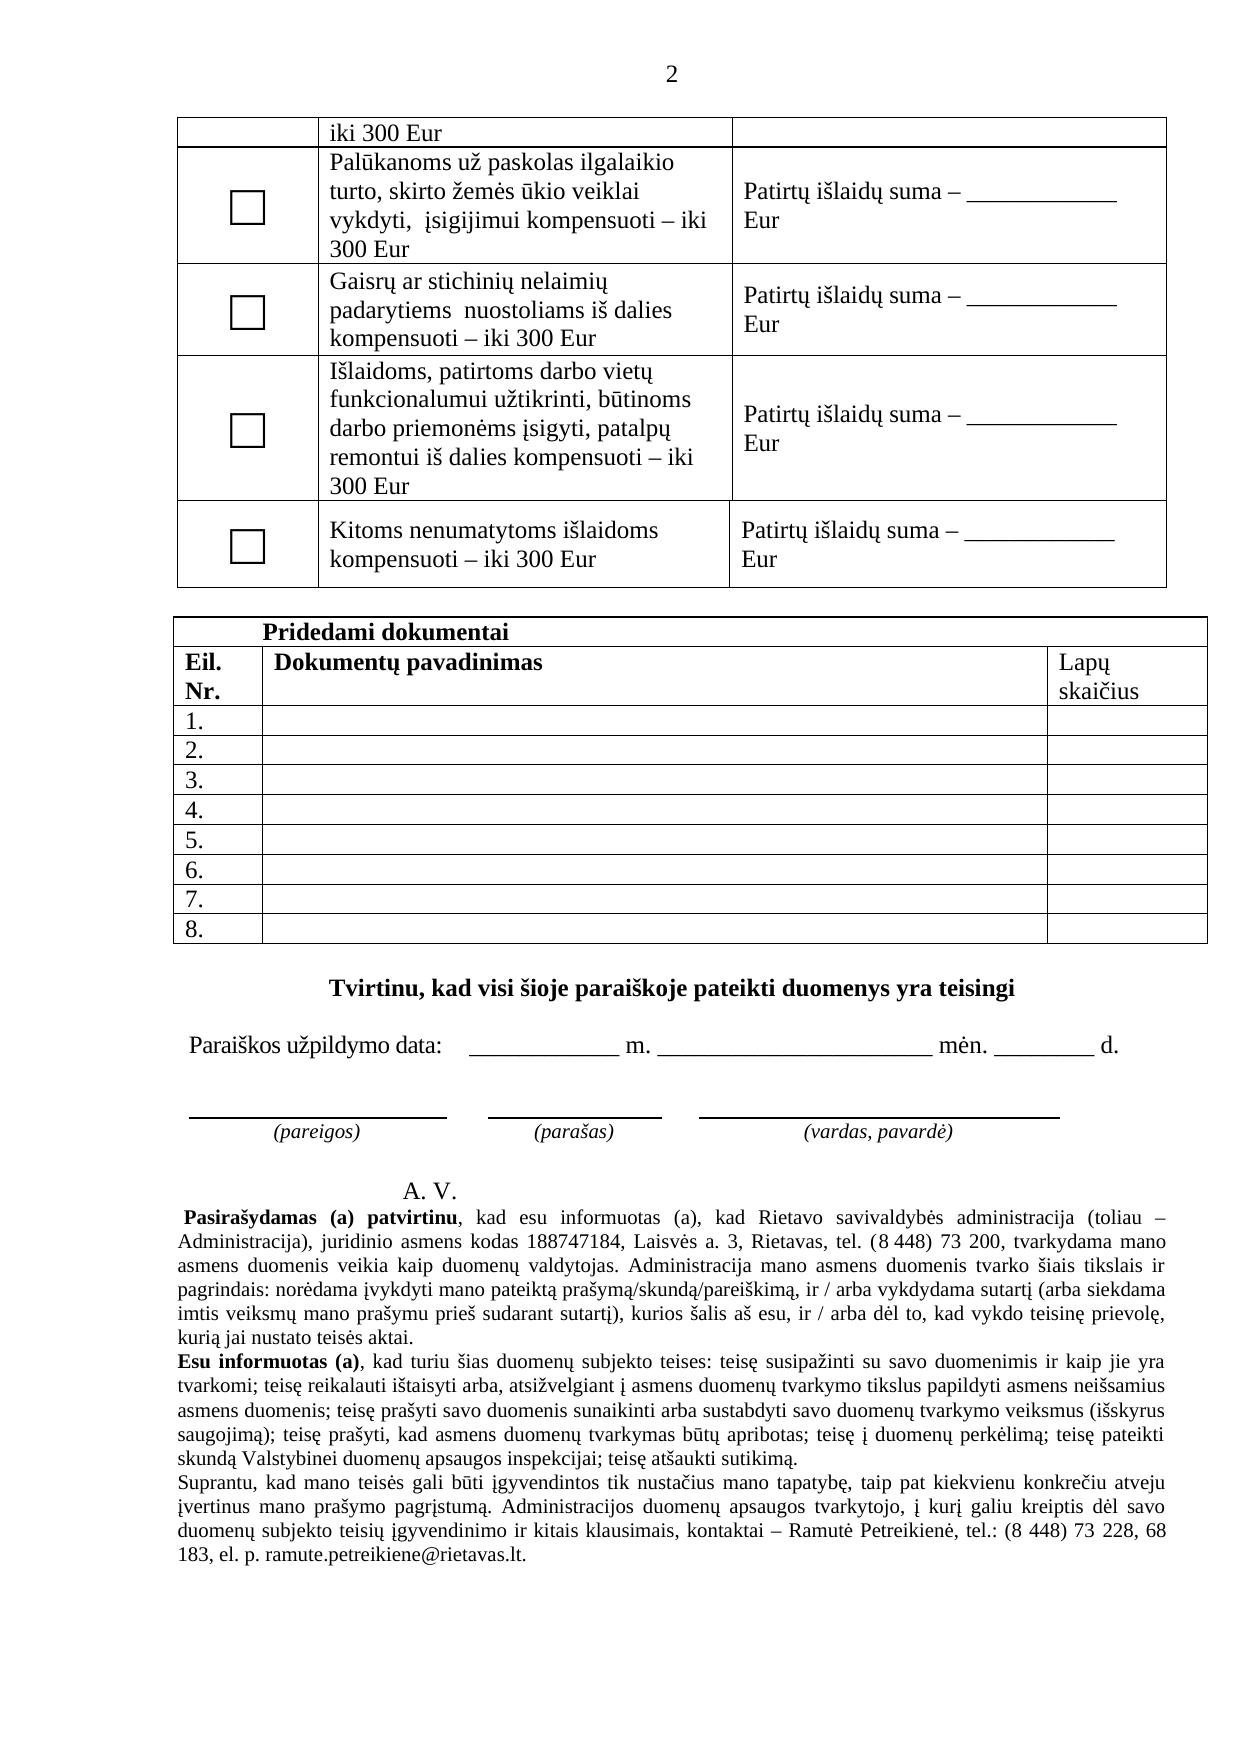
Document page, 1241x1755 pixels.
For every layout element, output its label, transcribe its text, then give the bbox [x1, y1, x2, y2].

table_cell [263, 706, 1047, 734]
table_cell Kitoms nenumatytoms išlaidoms kompensuoti – iki 300 Eur [319, 501, 729, 587]
table_cell iki 300 Eur [319, 118, 732, 146]
table_cell [178, 118, 318, 146]
table_cell □ [178, 148, 318, 262]
table_cell □ [178, 356, 318, 499]
table_cell Lapų skaičius [1048, 647, 1207, 705]
table_cell Išlaidoms, patirtoms darbo vietų funkcionalumui užtikrinti, būtinoms darbo priemonėms įsigyti, patalpų remontui iš dalies kompensuoti – iki 300 Eur [319, 356, 732, 499]
table_cell 2. [174, 736, 262, 764]
text A. V. [177, 1176, 1167, 1205]
table_cell [1048, 825, 1207, 854]
table_cell [1048, 855, 1207, 883]
text Suprantu, kad mano teisės gali būti įgyvendintos tik nustačius mano tapatybę, taip pat kiekvienu konkrečiu atveju įvertinus mano prašymo pagrįstumą. Administracijos duomenų apsaugos tvarkytojo, į kurį galiu kreiptis dėl savo duomenų subjekto teisių įgyvendinimo ir kitais klausimais, kontaktai – Ramutė Petreikienė, tel.: (8 448) 73 228, 68 183, el. p. ramute.petreikiene@rietavas.lt. [177, 1470, 1167, 1566]
table_cell [263, 885, 1047, 913]
table_cell [1048, 765, 1207, 794]
table_cell [447, 1117, 488, 1147]
table_cell [263, 855, 1047, 883]
table_cell [263, 736, 1047, 764]
table_cell [733, 118, 1166, 146]
text Esu informuotas (a), kad turiu šias duomenų subjekto teises: teisę susipažinti su savo duomenimis ir kaip jie yra tvarkomi; teisę reikalauti ištaisyti arba, atsižvelgiant į asmens duomenų tvarkymo tikslus papildyti asmens neišsamius asmens duomenis; teisę prašyti savo duomenis sunaikinti arba sustabdyti savo duomenų tvarkymo veiksmus (išskyrus saugojimą); teisę prašyti, kad asmens duomenų tvarkymas būtų apribotas; teisę į duomenų perkėlimą; teisę pateikti skundą Valstybinei duomenų apsaugos inspekcijai; teisę atšaukti sutikimą. [177, 1349, 1167, 1470]
table_cell [1048, 795, 1207, 824]
table_cell □ [178, 501, 318, 587]
text Pasirašydamas (a) patvirtinu, kad esu informuotas (a), kad Rietavo savivaldybės administracija (toliau – Administracija), juridinio asmens kodas 188747184, Laisvės a. 3, Rietavas, tel. (8 448) 73 200, tvarkydama mano asmens duomenis veikia kaip duomenų valdytojas. Administracija mano asmens duomenis tvarko šiais tikslais ir pagrindais: norėdama įvykdyti mano pateiktą prašymą/skundą/pareiškimą, ir / arba vykdydama sutartį (arba siekdama imtis veiksmų mano prašymu prieš sudarant sutartį), kurios šalis aš esu, ir / arba dėl to, kad vykdo teisinę prievolę, kurią jai nustato teisės aktai. [177, 1205, 1167, 1349]
table_cell Palūkanoms už paskolas ilgalaikio turto, skirto žemės ūkio veiklai vykdyti, įsigijimui kompensuoti – iki 300 Eur [319, 148, 732, 262]
table_cell Patirtų išlaidų suma – ____________ Eur [733, 148, 1166, 262]
table_cell □ [178, 264, 318, 355]
table_cell [1048, 706, 1207, 734]
table_header ____________ m. ______________________ mėn. ________ d. [458, 1002, 1235, 1059]
table_cell 8. [174, 914, 262, 943]
table_cell (pareigos) [189, 1119, 447, 1147]
table_cell Patirtų išlaidų suma – ____________ Eur [730, 501, 1166, 587]
table_cell (parašas) [488, 1119, 662, 1147]
table_header [488, 1088, 662, 1117]
table_cell Patirtų išlaidų suma – ____________ Eur [733, 356, 1166, 499]
table_cell [263, 765, 1047, 794]
table_header Paraiškos užpildymo data: [177, 1002, 458, 1059]
table_cell [1048, 885, 1207, 913]
table_header [447, 1088, 488, 1117]
table_cell (vardas, pavardė) [699, 1119, 1060, 1147]
table_header Pridedami dokumentai [174, 618, 1207, 646]
table_cell [1048, 736, 1207, 764]
table_cell [662, 1117, 699, 1147]
table_cell Dokumentų pavadinimas [263, 647, 1047, 705]
table_cell [263, 914, 1047, 943]
table_cell [1048, 914, 1207, 943]
table_cell [263, 795, 1047, 824]
table_cell Gaisrų ar stichinių nelaimių padarytiems nuostoliams iš dalies kompensuoti – iki 300 Eur [319, 264, 732, 355]
table_header [189, 1088, 447, 1117]
table_cell [263, 825, 1047, 854]
table_cell 3. [174, 765, 262, 794]
table_cell 1. [174, 706, 262, 734]
text Tvirtinu, kad visi šioje paraiškoje pateikti duomenys yra teisingi [177, 973, 1167, 1002]
table_cell 4. [174, 795, 262, 824]
table_cell Eil. Nr. [174, 647, 262, 705]
table_header [699, 1088, 1060, 1117]
table_cell 7. [174, 885, 262, 913]
table_cell 5. [174, 825, 262, 854]
table_header [662, 1088, 699, 1117]
table_cell Patirtų išlaidų suma – ____________ Eur [733, 264, 1166, 355]
table_cell 6. [174, 855, 262, 883]
